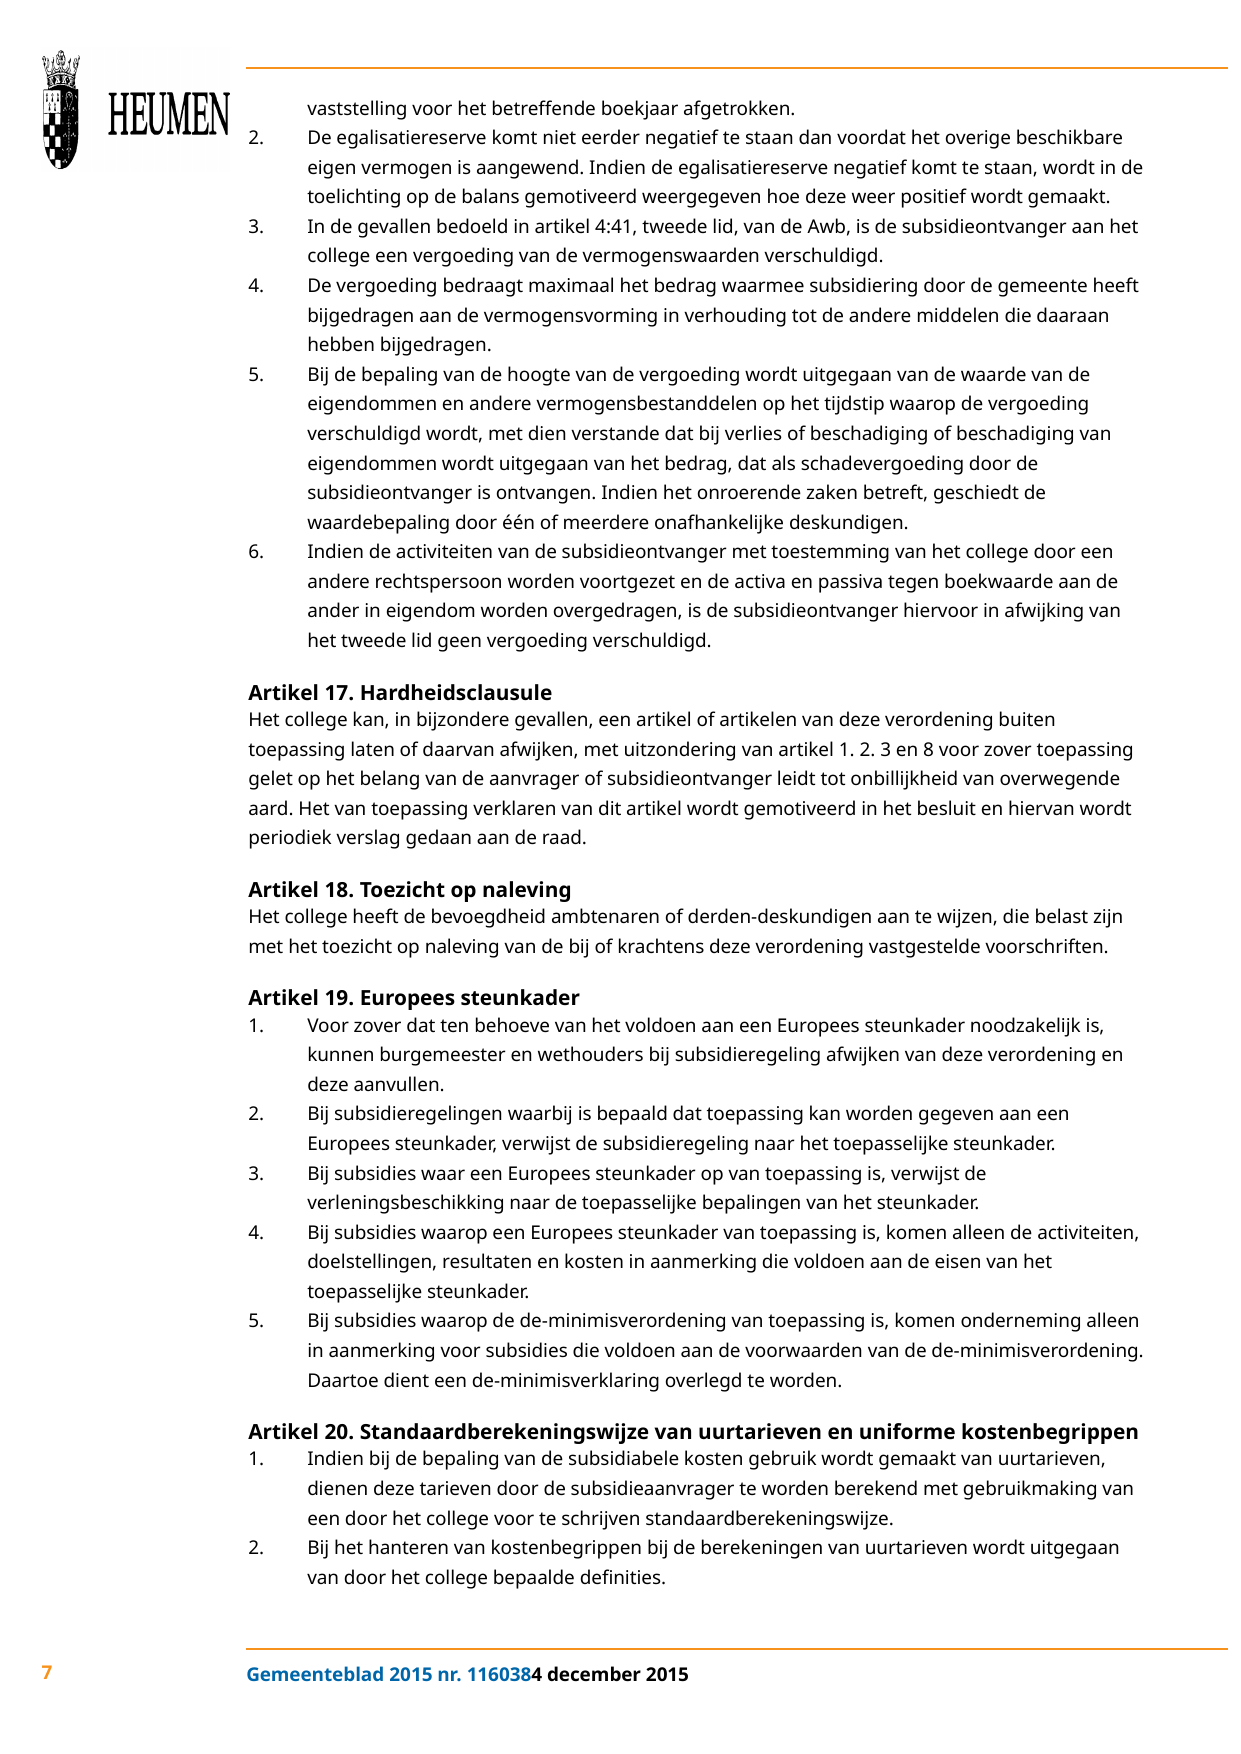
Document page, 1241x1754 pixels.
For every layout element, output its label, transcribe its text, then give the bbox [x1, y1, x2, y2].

text Het college kan, in bijzondere gevallen, een artikel of artikelen van deze verordening buiten toepassing laten of daarvan afwijken, met uitzondering van artikel 1. 2. 3 en 8 voor zover toepassing gelet op het belang van de aanvrager of subsidieontvanger leidt tot onbillijkheid van overwegende aard. Het van toepassing verklaren van dit artikel wordt gemotiveerd in het besluit en hiervan wordt periodiek verslag gedaan aan de raad. [248, 706, 1152, 850]
list Bij subsidies waarop de de-minimisverordening van toepassing is, komen onderneming alleen in aanmerking voor subsidies die voldoen aan de voorwaarden van de de-minimisverordening. Daartoe dient een de-minimisverklaring overlegd te worden. [248, 1308, 1152, 1392]
list Bij de bepaling van de hoogte van de vergoeding wordt uitgegaan van de waarde van de eigendommen en andere vermogensbestanddelen op het tijdstip waarop de vergoeding verschuldigd wordt, met dien verstande dat bij verlies of beschadiging of beschadiging van eigendommen wordt uitgegaan van het bedrag, dat als schadevergoeding door de subsidieontvanger is ontvangen. Indien het onroerende zaken betreft, geschiedt de waardebepaling door één of meerdere onafhankelijke deskundigen. [248, 361, 1152, 535]
list Bij subsidies waarop een Europees steunkader van toepassing is, komen alleen de activiteiten, doelstellingen, resultaten en kosten in aanmerking die voldoen aan de eisen van het toepasselijke steunkader. [248, 1219, 1152, 1304]
text Artikel 20. Standaardberekeningswijze van uurtarieven en uniforme kostenbegrippen [248, 1417, 1152, 1446]
text Artikel 18. Toezicht op naleving [248, 875, 1152, 903]
list Bij subsidieregelingen waarbij is bepaald dat toepassing kan worden gegeven aan een Europees steunkader, verwijst de subsidieregeling naar het toepasselijke steunkader. [248, 1101, 1152, 1156]
text Het college heeft de bevoegdheid ambtenaren of derden-deskundigen aan te wijzen, die belast zijn met het toezicht op naleving van de bij of krachtens deze verordening vastgestelde voorschriften. [248, 903, 1152, 959]
list vaststelling voor het betreffende boekjaar afgetrokken. [248, 95, 1152, 121]
list Bij het hanteren van kostenbegrippen bij de berekeningen van uurtarieven wordt uitgegaan van door het college bepaalde definities. [248, 1534, 1152, 1590]
list In de gevallen bedoeld in artikel 4:41, tweede lid, van de Awb, is de subsidieontvanger aan het college een vergoeding van de vermogenswaarden verschuldigd. [248, 213, 1152, 268]
list Indien de activiteiten van de subsidieontvanger met toestemming van het college door een andere rechtspersoon worden voortgezet en de activa en passiva tegen boekwaarde aan de ander in eigendom worden overgedragen, is de subsidieontvanger hiervoor in afwijking van het tweede lid geen vergoeding verschuldigd. [248, 538, 1152, 653]
list Indien bij de bepaling van de subsidiabele kosten gebruik wordt gemaakt van uurtarieven, dienen deze tarieven door de subsidieaanvrager te worden berekend met gebruikmaking van een door het college voor te schrijven standaardberekeningswijze. [248, 1446, 1152, 1531]
list De vergoeding bedraagt maximaal het bedrag waarmee subsidiering door de gemeente heeft bijgedragen aan de vermogensvorming in verhouding tot de andere middelen die daaraan hebben bijgedragen. [248, 272, 1152, 357]
list Voor zover dat ten behoeve van het voldoen aan een Europees steunkader noodzakelijk is, kunnen burgemeester en wethouders bij subsidieregeling afwijken van deze verordening en deze aanvullen. [248, 1012, 1152, 1097]
text Artikel 19. Europees steunkader [248, 983, 1152, 1012]
text Artikel 17. Hardheidsclausule [248, 678, 1152, 706]
list Bij subsidies waar een Europees steunkader op van toepassing is, verwijst de verleningsbeschikking naar de toepasselijke bepalingen van het steunkader. [248, 1160, 1152, 1215]
list De egalisatiereserve komt niet eerder negatief te staan dan voordat het overige beschikbare eigen vermogen is aangewend. Indien de egalisatiereserve negatief komt te staan, wordt in de toelichting op de balans gemotiveerd weergegeven hoe deze weer positief wordt gemaakt. [248, 124, 1152, 209]
picture [41, 47, 231, 172]
